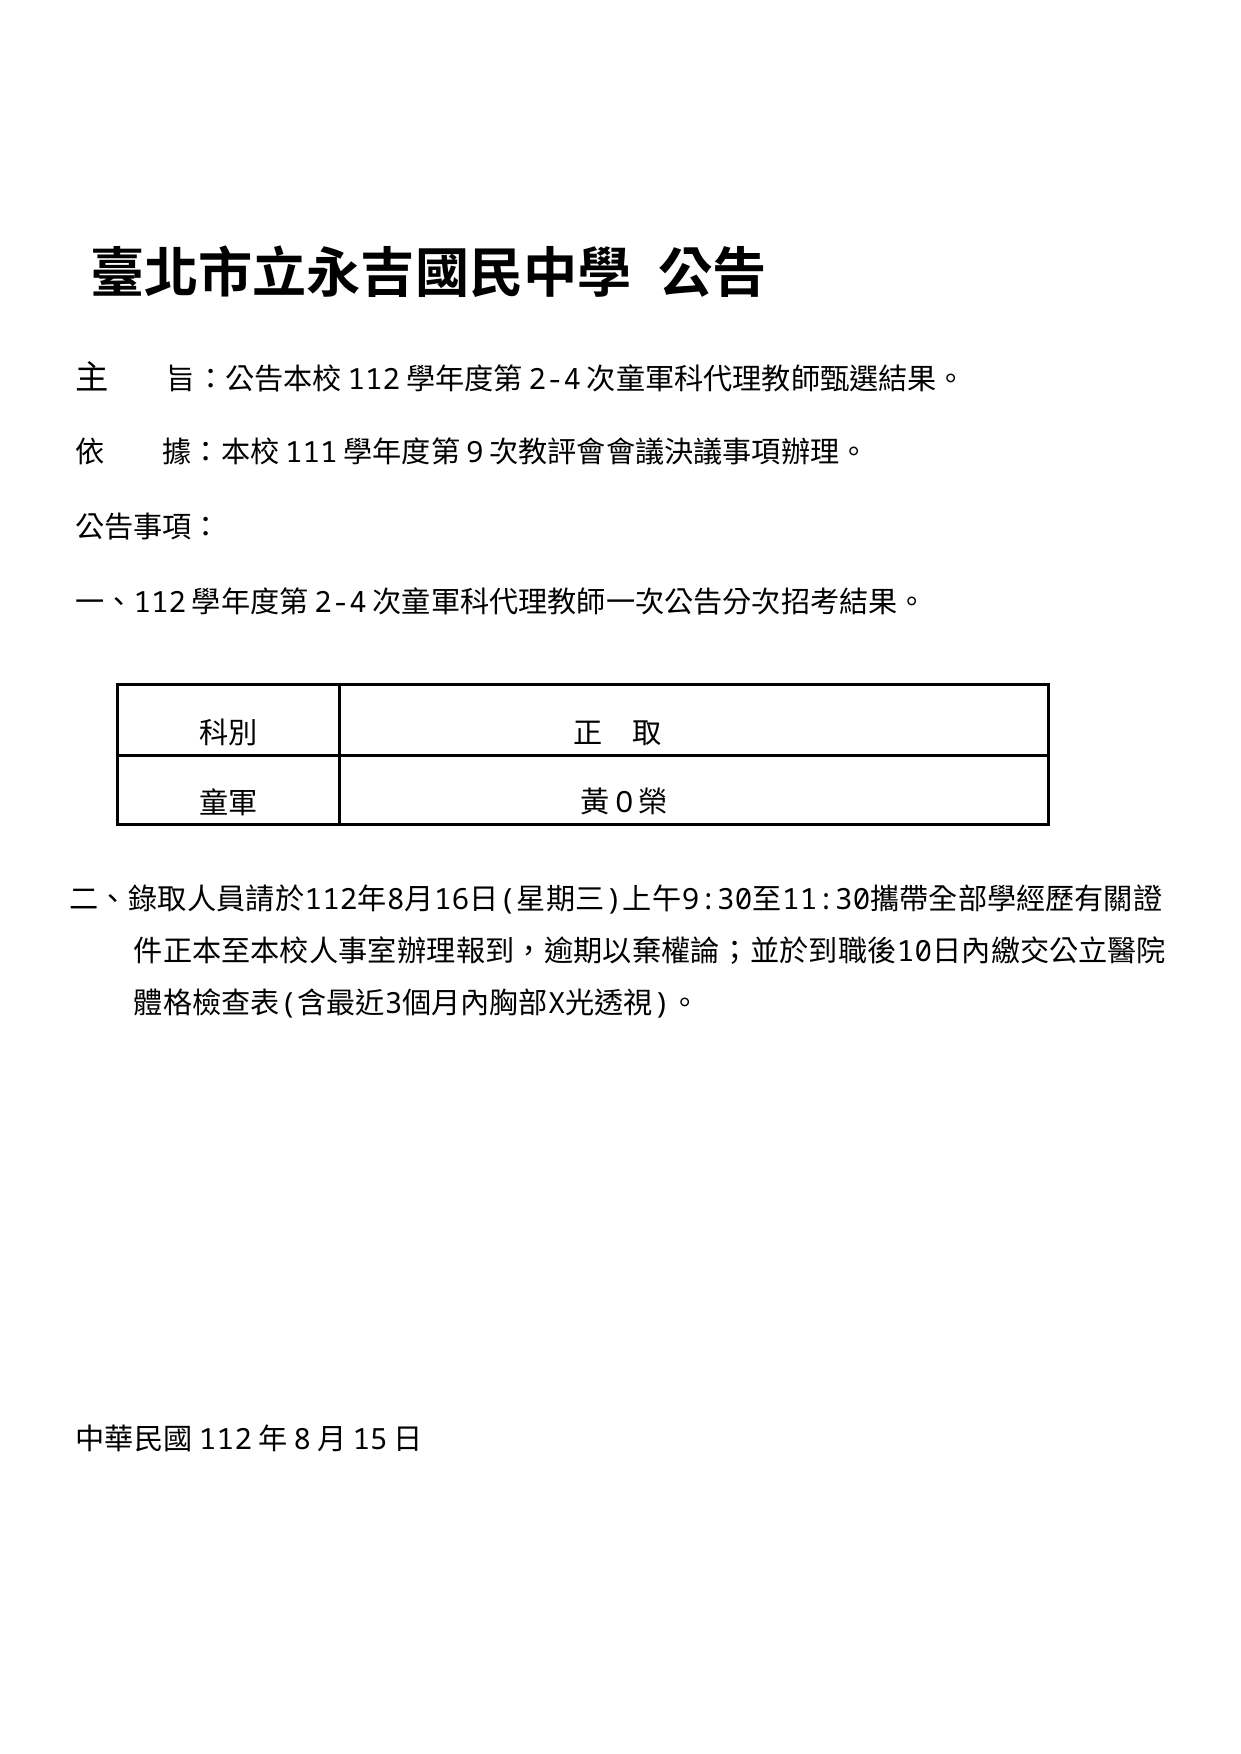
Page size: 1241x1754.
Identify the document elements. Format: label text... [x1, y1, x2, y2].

table_header 科別 [119, 686, 338, 753]
table_cell 黃O榮 [341, 757, 1047, 823]
text 中華民國112年8月15日 [75, 1395, 1181, 1458]
text 一、112學年度第2-4次童軍科代理教師一次公告分次招考結果。 [75, 558, 1181, 621]
text 二、錄取人員請於112年8月16日(星期三)上午9:30至11:30攜帶全部學經歷有關證件正本至本校人事室辦理報到，逾期以棄權論；並於到職後10日內繳交公立醫院體格檢查表(含最近3個月內胸部X光透視)。 [69, 868, 1181, 1024]
table_header 正 取 [341, 686, 1047, 753]
text 臺北市立永吉國民中學 公告 [75, 196, 1181, 321]
table_cell 童軍 [119, 757, 338, 823]
text 依 據：本校111學年度第9次教評會會議決議事項辦理。 [75, 408, 1181, 471]
text 主 旨：公告本校112學年度第2-4次童軍科代理教師甄選結果。 [75, 333, 1181, 396]
text 公告事項： [75, 483, 1181, 546]
